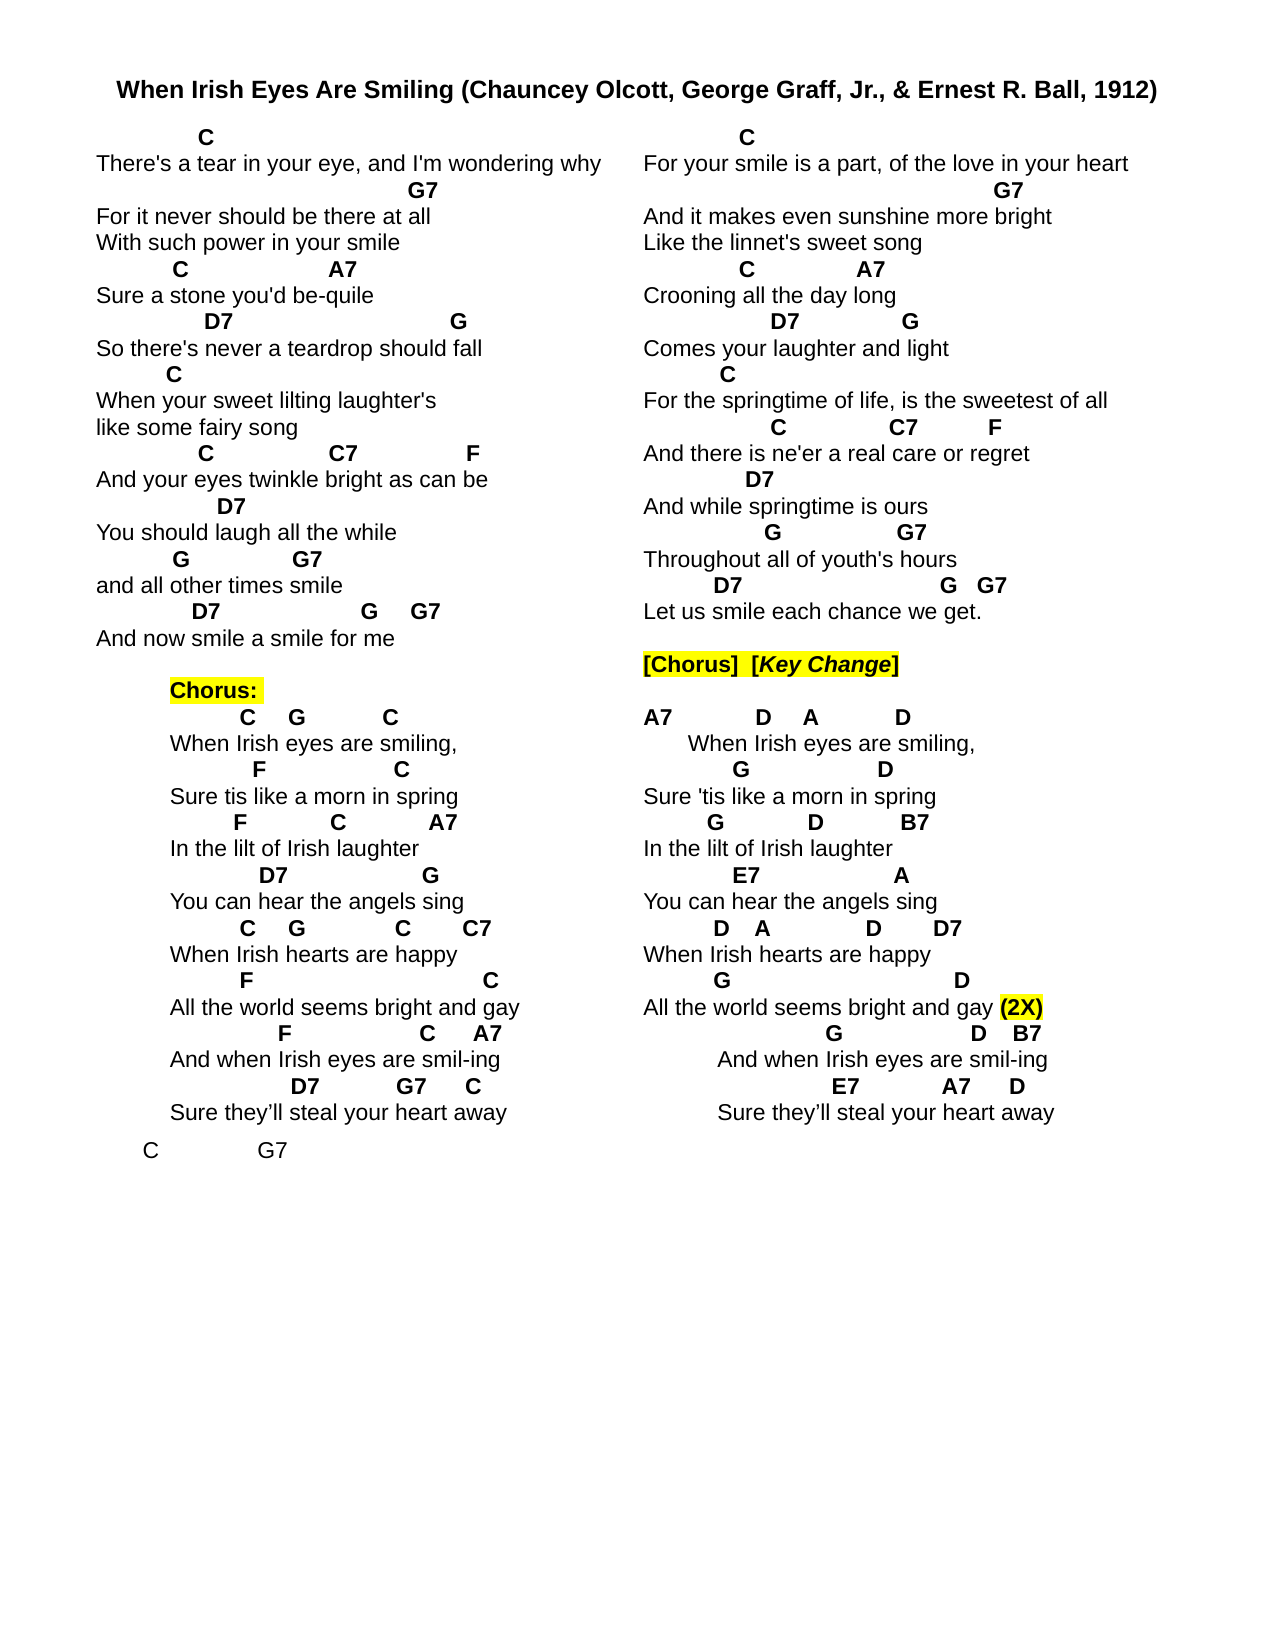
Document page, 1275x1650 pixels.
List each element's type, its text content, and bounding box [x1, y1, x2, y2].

table_cell [1063, 1131, 1185, 1169]
table_cell [820, 1207, 942, 1244]
table_cell [455, 1245, 577, 1282]
table_cell [455, 1169, 577, 1207]
table_cell [942, 1245, 1063, 1282]
text When Irish Eyes Are Smiling (Chauncey Olcott, George Graff, Jr., & Ernest R. Ball, 1912) [90, 75, 1185, 104]
table_cell [698, 1207, 820, 1244]
table_cell C [90, 1131, 212, 1169]
table_cell [577, 1169, 698, 1207]
table_header C There's a tear in your eye, and I'm wondering why G7 For it never should be there at all With such power in your smile C A7 Sure a stone you'd be-quile D7 G So there's never a teardrop should fall C When your sweet lilting laughter's like some fairy song C C7 F And your eyes twinkle bright as can be D7 You should laugh all the while G G7 and all other times smile D7 G G7 And now smile a smile for me Chorus: C G C When Irish eyes are smiling, F C Sure tis like a morn in spring F C A7 In the lilt of Irish laughter D7 G You can hear the angels sing C G C C7 When Irish hearts are happy F C All the world seems bright and gay F C A7 And when Irish eyes are smil-ing D7 G7 C Sure they’ll steal your heart away [90, 118, 637, 1131]
table_cell [333, 1207, 455, 1244]
table_cell G7 [212, 1131, 333, 1169]
table_cell [820, 1131, 942, 1169]
table_header C For your smile is a part, of the love in your heart G7 And it makes even sunshine more bright Like the linnet's sweet song C A7 Crooning all the day long D7 G Comes your laughter and light C For the springtime of life, is the sweetest of all C C7 F And there is ne'er a real care or regret D7 And while springtime is ours G G7 Throughout all of youth's hours D7 G G7 Let us smile each chance we get. [Chorus] [Key Change] A7 D A D When Irish eyes are smiling, G D Sure 'tis like a morn in spring G D B7 In the lilt of Irish laughter E7 A You can hear the angels sing D A D D7 When Irish hearts are happy G D All the world seems bright and gay (2X) G D B7 And when Irish eyes are smil-ing E7 A7 D Sure they’ll steal your heart away [638, 118, 1185, 1131]
table_cell [212, 1207, 333, 1244]
table_cell [577, 1207, 698, 1244]
table_cell [333, 1169, 455, 1207]
table_cell [577, 1245, 698, 1282]
table_cell [333, 1245, 455, 1282]
table_cell [820, 1245, 942, 1282]
table_cell [455, 1131, 577, 1169]
table_cell [698, 1245, 820, 1282]
table_cell [942, 1207, 1063, 1244]
table_cell [212, 1169, 333, 1207]
table_cell [1063, 1169, 1185, 1207]
table_cell [820, 1169, 942, 1207]
table_cell [90, 1207, 212, 1244]
table_cell [90, 1245, 212, 1282]
table_cell [333, 1131, 455, 1169]
table_cell [698, 1169, 820, 1207]
table_cell [1063, 1245, 1185, 1282]
table_cell [698, 1131, 820, 1169]
table_cell [455, 1207, 577, 1244]
table_cell [577, 1131, 698, 1169]
table_cell [1063, 1207, 1185, 1244]
table_cell [90, 1169, 212, 1207]
table_cell [942, 1131, 1063, 1169]
table_cell [942, 1169, 1063, 1207]
table_cell [212, 1245, 333, 1282]
